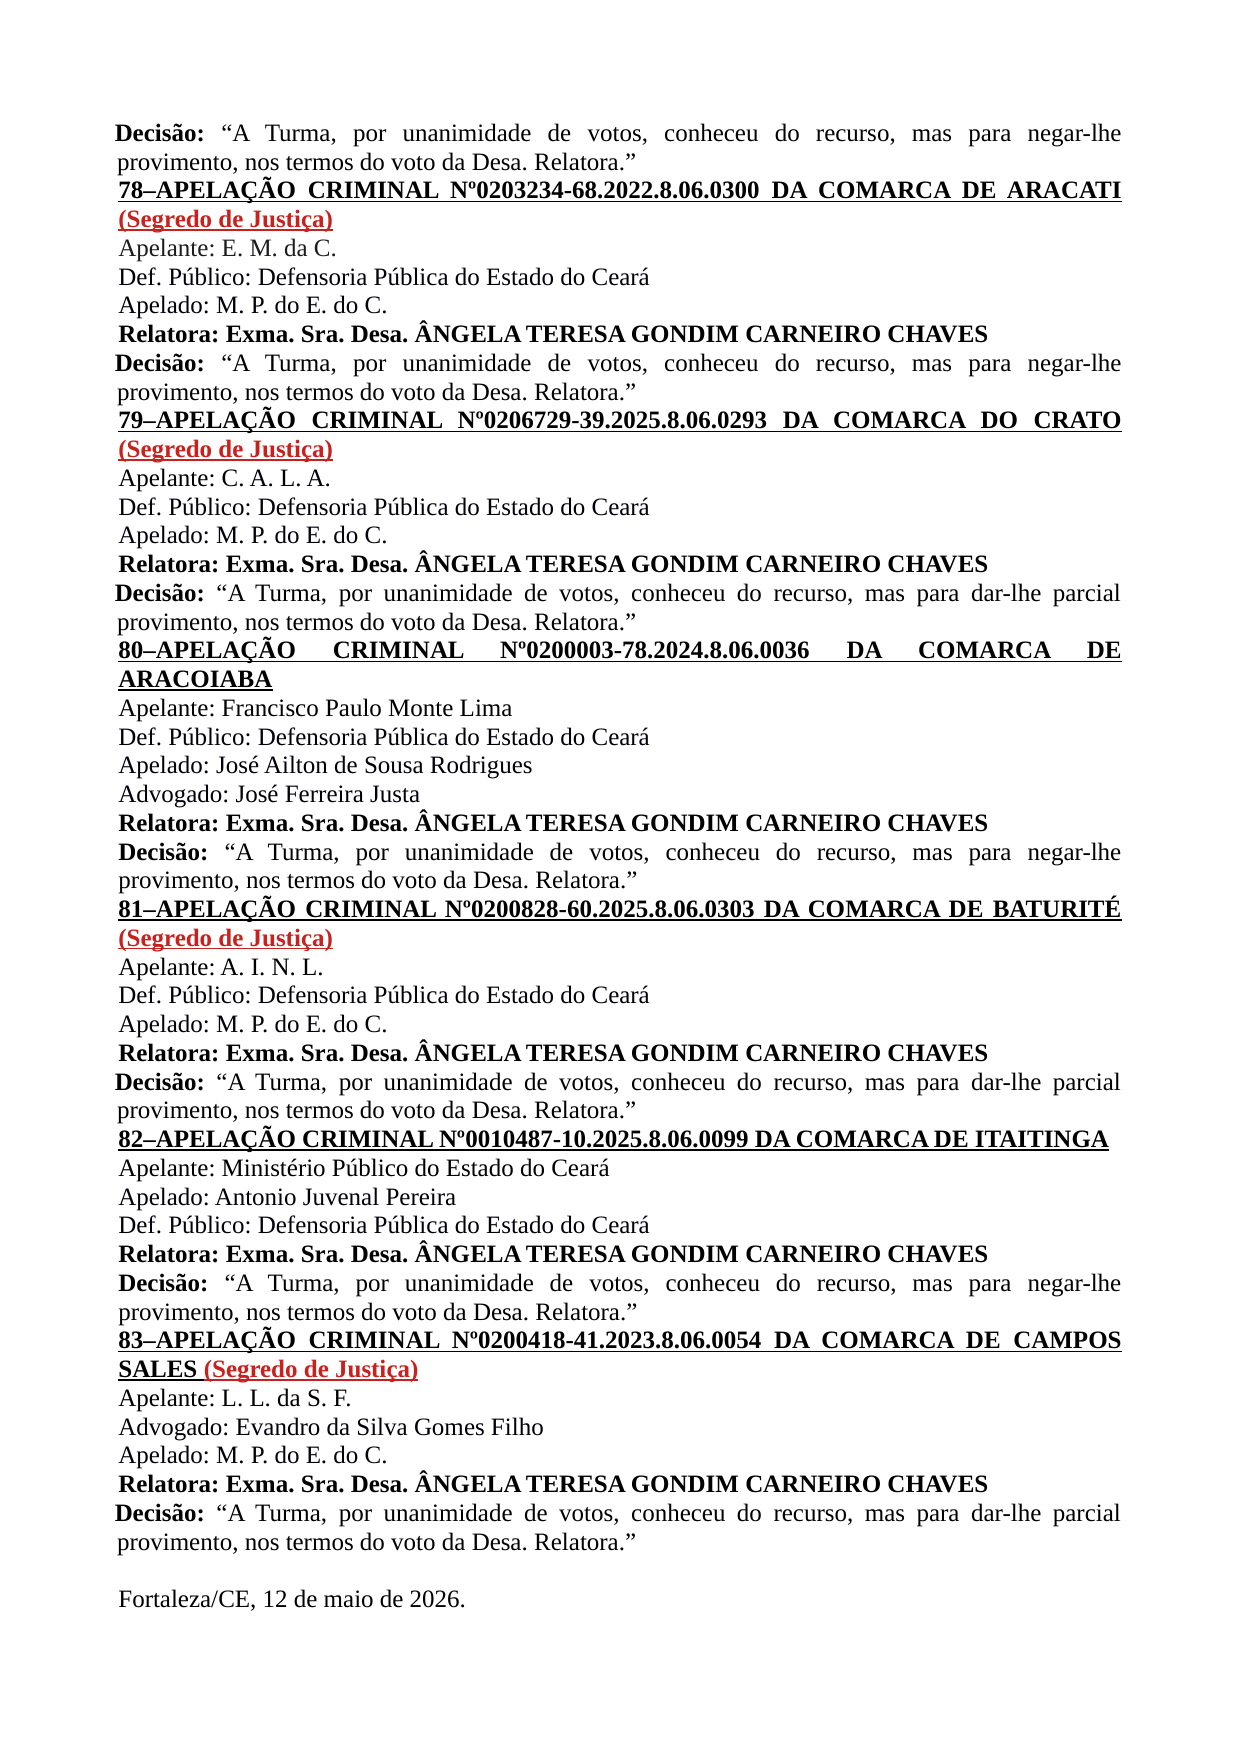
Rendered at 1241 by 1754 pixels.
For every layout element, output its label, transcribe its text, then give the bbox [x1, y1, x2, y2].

text Apelante: Ministério Público do Estado do Ceará [118, 1153, 1122, 1182]
text Def. Público: Defensoria Pública do Estado do Ceará [118, 262, 1122, 291]
text 78–APELAÇÃO CRIMINAL Nº0203234-68.2022.8.06.0300 DA COMARCA DE ARACATI [118, 176, 1122, 201]
text Relatora: Exma. Sra. Desa. ÂNGELA TERESA GONDIM CARNEIRO CHAVES [118, 1239, 1122, 1268]
text Relatora: Exma. Sra. Desa. ÂNGELA TERESA GONDIM CARNEIRO CHAVES [118, 808, 1122, 837]
text ARACOIABA [118, 662, 1122, 693]
text Decisão: “A Turma, por unanimidade de votos, conheceu do recurso, mas para dar-lhe parcial provimento, nos termos do voto da Desa. Relatora.” [114, 1498, 1122, 1556]
text 82–APELAÇÃO CRIMINAL Nº0010487-10.2025.8.06.0099 DA COMARCA DE ITAITINGA [118, 1124, 1122, 1153]
text Def. Público: Defensoria Pública do Estado do Ceará [118, 981, 1122, 1009]
text Def. Público: Defensoria Pública do Estado do Ceará [118, 1211, 1122, 1239]
text Relatora: Exma. Sra. Desa. ÂNGELA TERESA GONDIM CARNEIRO CHAVES [118, 1038, 1122, 1067]
text Fortaleza/CE, 12 de maio de 2026. [118, 1584, 1122, 1613]
text 81–APELAÇÃO CRIMINAL Nº0200828-60.2025.8.06.0303 DA COMARCA DE BATURITÉ [118, 894, 1122, 919]
text Relatora: Exma. Sra. Desa. ÂNGELA TERESA GONDIM CARNEIRO CHAVES [118, 319, 1122, 348]
text Decisão: “A Turma, por unanimidade de votos, conheceu do recurso, mas para negar-lhe provimento, nos termos do voto da Desa. Relatora.” [114, 118, 1122, 176]
text (Segredo de Justiça) [118, 202, 1122, 233]
text Apelante: Francisco Paulo Monte Lima [118, 693, 1122, 722]
text Apelado: José Ailton de Sousa Rodrigues [118, 751, 1122, 779]
text Def. Público: Defensoria Pública do Estado do Ceará [118, 492, 1122, 521]
text 80–APELAÇÃO CRIMINAL Nº0200003-78.2024.8.06.0036 DA COMARCA DE [118, 636, 1122, 661]
text Apelado: M. P. do E. do C. [118, 1009, 1122, 1038]
text Decisão: “A Turma, por unanimidade de votos, conheceu do recurso, mas para dar-lhe parcial provimento, nos termos do voto da Desa. Relatora.” [114, 1067, 1122, 1124]
text Apelante: C. A. L. A. [118, 463, 1122, 492]
text Apelado: M. P. do E. do C. [118, 521, 1122, 549]
text Apelado: M. P. do E. do C. [118, 291, 1122, 319]
text Apelado: Antonio Juvenal Pereira [118, 1182, 1122, 1211]
text Decisão: “A Turma, por unanimidade de votos, conheceu do recurso, mas para dar-lhe parcial provimento, nos termos do voto da Desa. Relatora.” [114, 578, 1122, 636]
text Decisão: “A Turma, por unanimidade de votos, conheceu do recurso, mas para negar-lhe provimento, nos termos do voto da Desa. Relatora.” [118, 837, 1122, 894]
text 79–APELAÇÃO CRIMINAL Nº0206729-39.2025.8.06.0293 DA COMARCA DO CRATO [118, 406, 1122, 431]
text Apelante: L. L. da S. F. [118, 1383, 1122, 1412]
text Decisão: “A Turma, por unanimidade de votos, conheceu do recurso, mas para negar-lhe provimento, nos termos do voto da Desa. Relatora.” [118, 1268, 1122, 1326]
text Apelado: M. P. do E. do C. [118, 1441, 1122, 1469]
text Relatora: Exma. Sra. Desa. ÂNGELA TERESA GONDIM CARNEIRO CHAVES [118, 1469, 1122, 1498]
text 83–APELAÇÃO CRIMINAL Nº0200418-41.2023.8.06.0054 DA COMARCA DE CAMPOS [118, 1326, 1122, 1351]
text Relatora: Exma. Sra. Desa. ÂNGELA TERESA GONDIM CARNEIRO CHAVES [118, 549, 1122, 578]
text Advogado: Evandro da Silva Gomes Filho [118, 1412, 1122, 1441]
text Decisão: “A Turma, por unanimidade de votos, conheceu do recurso, mas para negar-lhe provimento, nos termos do voto da Desa. Relatora.” [114, 348, 1122, 406]
text (Segredo de Justiça) [118, 432, 1122, 463]
text Advogado: José Ferreira Justa [118, 779, 1122, 808]
text SALES (Segredo de Justiça) [118, 1352, 1122, 1383]
text (Segredo de Justiça) [118, 921, 1122, 952]
text Apelante: E. M. da C. [118, 233, 1122, 262]
text Apelante: A. I. N. L. [118, 952, 1122, 981]
text Def. Público: Defensoria Pública do Estado do Ceará [118, 722, 1122, 751]
